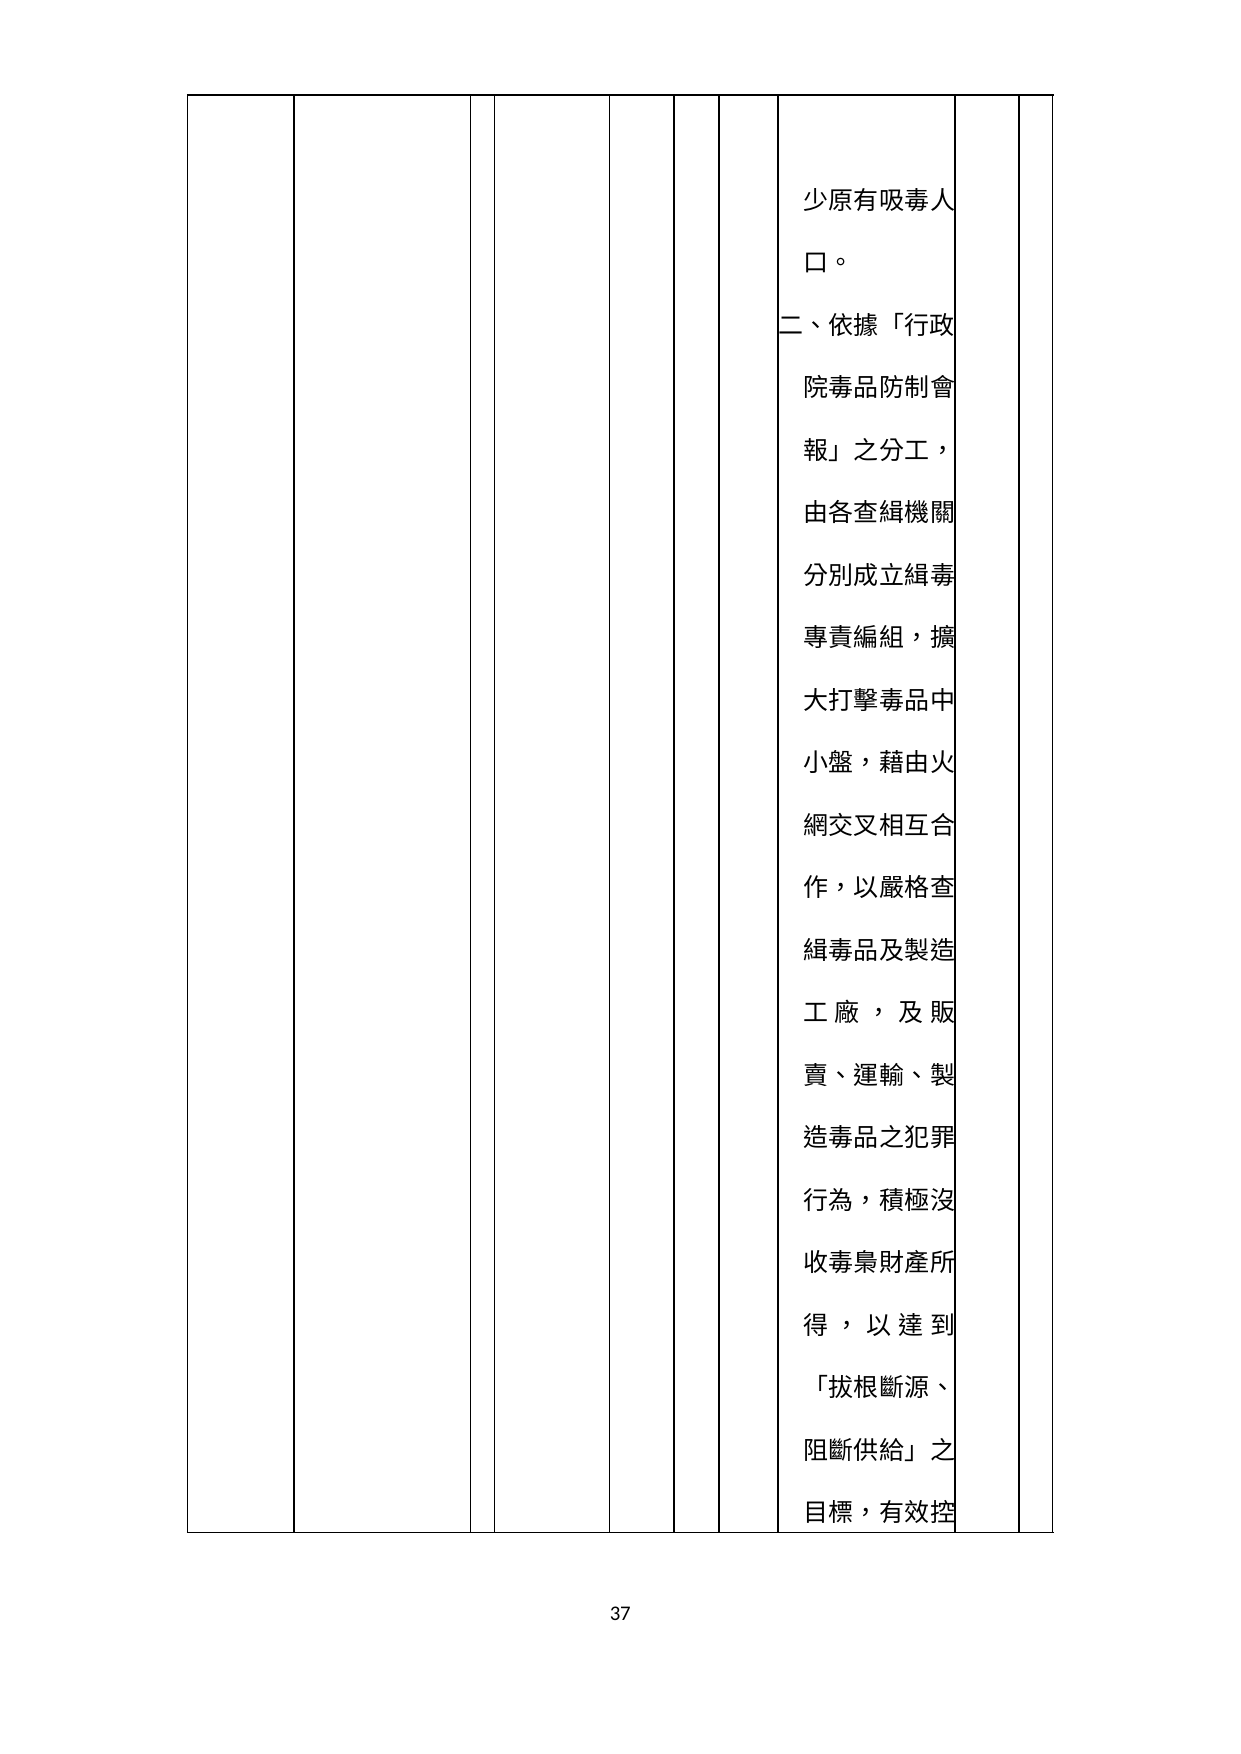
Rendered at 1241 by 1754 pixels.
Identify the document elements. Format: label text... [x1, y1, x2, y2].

table_cell [295, 96, 470, 1532]
table_cell [1020, 96, 1052, 1532]
table_cell [956, 96, 1018, 1532]
table_cell 少原有吸毒人口。 二、依據「行政院毒品防制會報」之分工，由各查緝機關分別成立緝毒專責編組，擴大打擊毒品中小盤，藉由火網交叉相互合作，以嚴格查緝毒品及製造工廠，及販賣、運輸、製造毒品之犯罪行為，積極沒收毒梟財產所得，以達到「拔根斷源、阻斷供給」之目標，有效控 [779, 96, 954, 1532]
table_cell [610, 96, 673, 1532]
table_cell [188, 96, 293, 1532]
table_cell [675, 96, 718, 1532]
table_cell [720, 96, 777, 1532]
table_cell 社會發展 [471, 96, 494, 1532]
table_cell [495, 96, 609, 1532]
